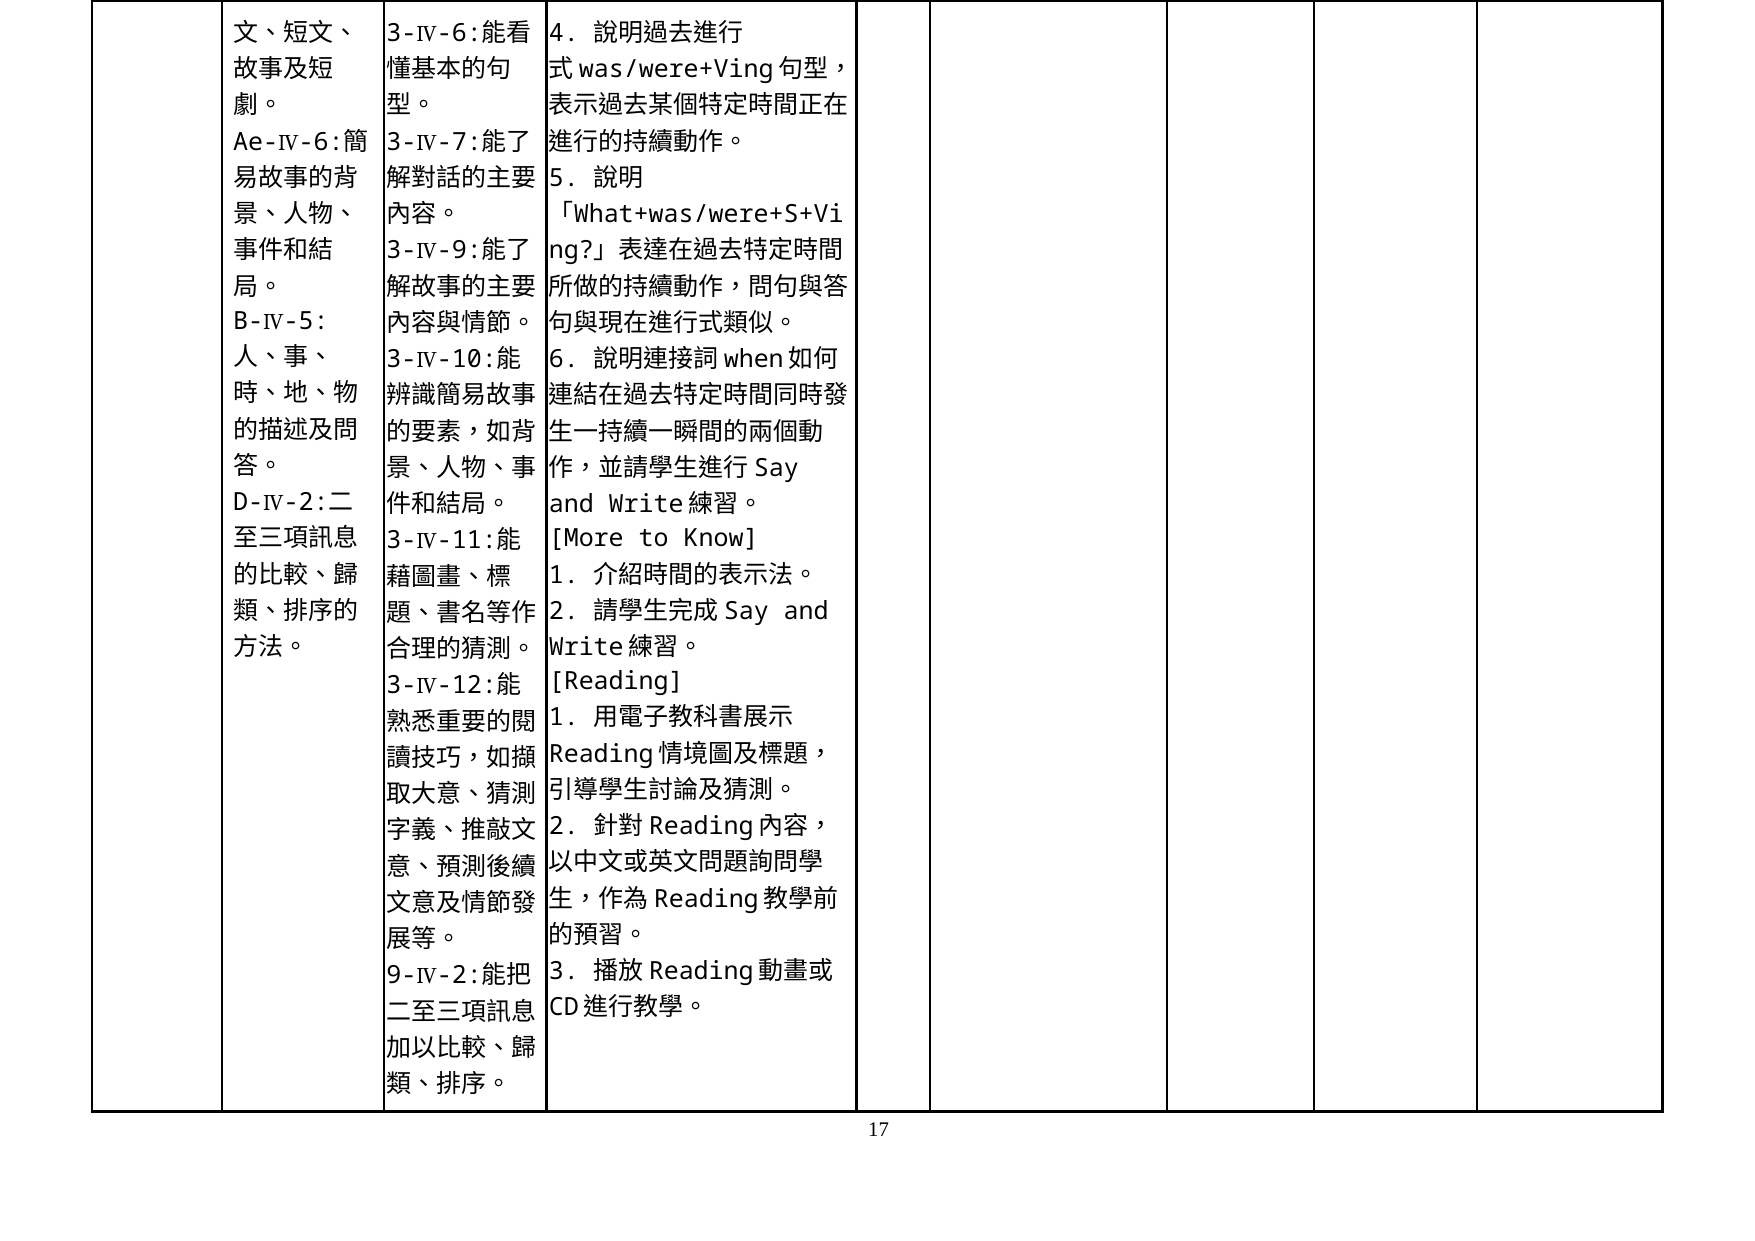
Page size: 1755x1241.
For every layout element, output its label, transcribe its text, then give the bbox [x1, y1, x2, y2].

table_cell 文、短文、故事及短劇。 Ae-Ⅳ-6:簡易故事的背景、人物、事件和結局。 B-Ⅳ-5:人、事、時、地、物的描述及問答。 D-Ⅳ-2:二至三項訊息的比較、歸類、排序的方法。 [223, 2, 383, 1110]
table_cell [1168, 2, 1313, 1110]
table_cell [93, 2, 221, 1110]
table_cell [858, 2, 929, 1110]
table_cell [931, 2, 1166, 1110]
table_cell [1315, 2, 1476, 1110]
table_cell 4. 說明過去進行式was/were+Ving句型，表示過去某個特定時間正在進行的持續動作。 5. 說明「What+was/were+S+Ving?」表達在過去特定時間所做的持續動作，問句與答句與現在進行式類似。 6. 說明連接詞when如何連結在過去特定時間同時發生一持續一瞬間的兩個動作，並請學生進行Say and Write練習。 [More to Know] 1. 介紹時間的表示法。 2. 請學生完成Say and Write練習。 [Reading] 1. 用電子教科書展示Reading情境圖及標題，引導學生討論及猜測。 2. 針對Reading內容，以中文或英文問題詢問學生，作為Reading教學前的預習。 3. 播放Reading動畫或CD進行教學。 [548, 2, 855, 1110]
table_cell [1478, 2, 1661, 1110]
table_cell 3-Ⅳ-6:能看懂基本的句型。 3-Ⅳ-7:能了解對話的主要內容。 3-Ⅳ-9:能了解故事的主要內容與情節。 3-Ⅳ-10:能辨識簡易故事的要素，如背景、人物、事件和結局。 3-Ⅳ-11:能藉圖畫、標題、書名等作合理的猜測。 3-Ⅳ-12:能熟悉重要的閱讀技巧，如擷取大意、猜測字義、推敲文意、預測後續文意及情節發展等。 9-Ⅳ-2:能把二至三項訊息加以比較、歸類、排序。 [385, 2, 545, 1110]
